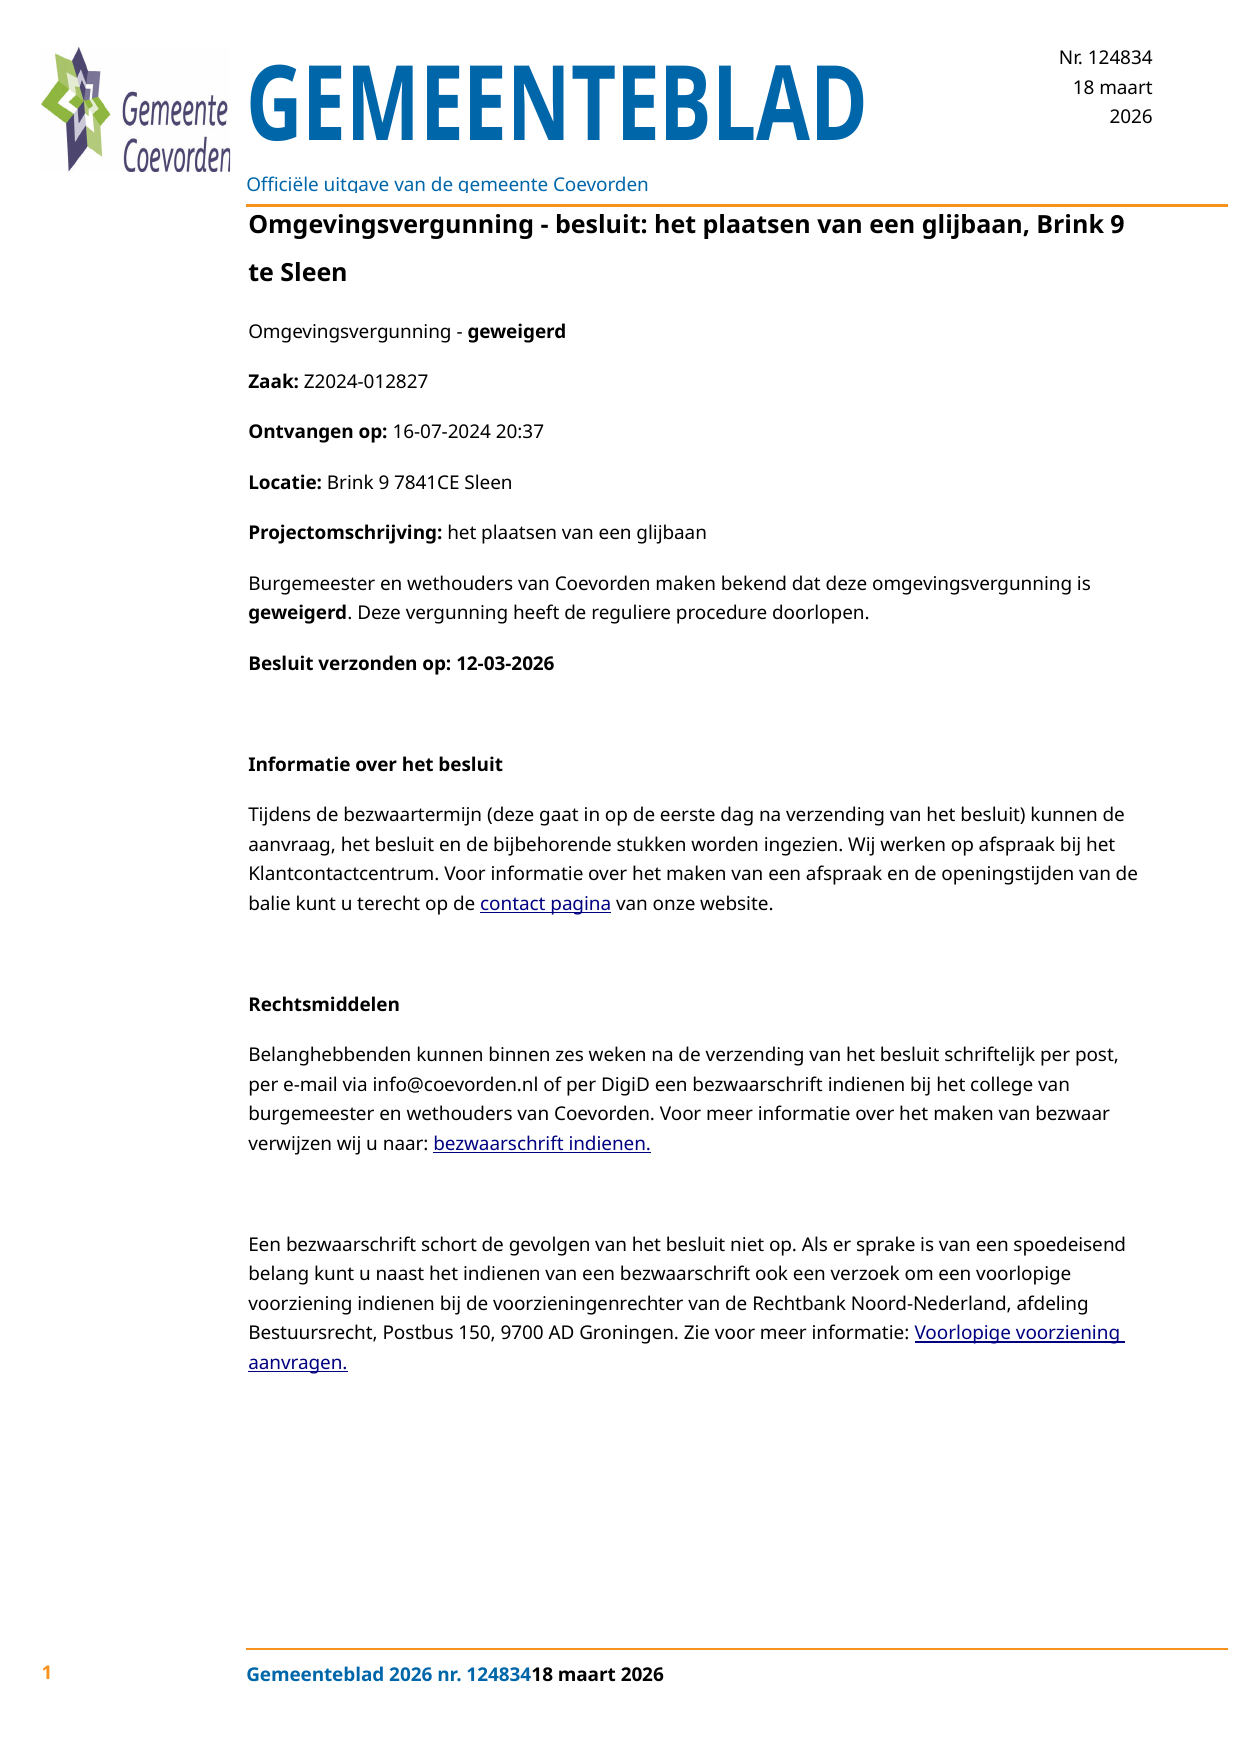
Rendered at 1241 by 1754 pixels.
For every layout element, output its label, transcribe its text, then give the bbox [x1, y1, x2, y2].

text Ontvangen op: 16-07-2024 20:37 [248, 419, 1152, 444]
text Belanghebbenden kunnen binnen zes weken na de verzending van het besluit schriftelijk per post, per e-mail via info@coevorden.nl of per DigiD een bezwaarschrift indienen bij het college van burgemeester en wethouders van Coevorden. Voor meer informatie over het maken van bezwaar verwijzen wij u naar: bezwaarschrift indienen. [248, 1041, 1152, 1156]
text Informatie over het besluit [248, 751, 1152, 777]
text Besluit verzonden op: 12-03-2026 [248, 650, 1152, 676]
text Omgevingsvergunning - geweigerd [248, 318, 1152, 344]
text Omgevingsvergunning - besluit: het plaatsen van een glijbaan, Brink 9 te Sleen [248, 207, 1152, 288]
text Projectomschrijving: het plaatsen van een glijbaan [248, 519, 1152, 545]
text Tijdens de bezwaartermijn (deze gaat in op de eerste dag na verzending van het besluit) kunnen de aanvraag, het besluit en de bijbehorende stukken worden ingezien. Wij werken op afspraak bij het Klantcontactcentrum. Voor informatie over het maken van een afspraak en de openingstijden van de balie kunt u terecht op de contact pagina van onze website. [248, 801, 1152, 916]
text Een bezwaarschrift schort de gevolgen van het besluit niet op. Als er sprake is van een spoedeisend belang kunt u naast het indienen van een bezwaarschrift ook een verzoek om een voorlopige voorziening indienen bij de voorzieningenrechter van de Rechtbank Noord-Nederland, afdeling Bestuursrecht, Postbus 150, 9700 AD Groningen. Zie voor meer informatie: Voorlopige voorziening aanvragen. [248, 1231, 1152, 1375]
picture [41, 47, 231, 172]
text Locatie: Brink 9 7841CE Sleen [248, 469, 1152, 495]
text Rechtsmiddelen [248, 991, 1152, 1017]
text Burgemeester en wethouders van Coevorden maken bekend dat deze omgevingsvergunning is geweigerd. Deze vergunning heeft de reguliere procedure doorlopen. [248, 570, 1152, 625]
text Zaak: Z2024-012827 [248, 368, 1152, 394]
